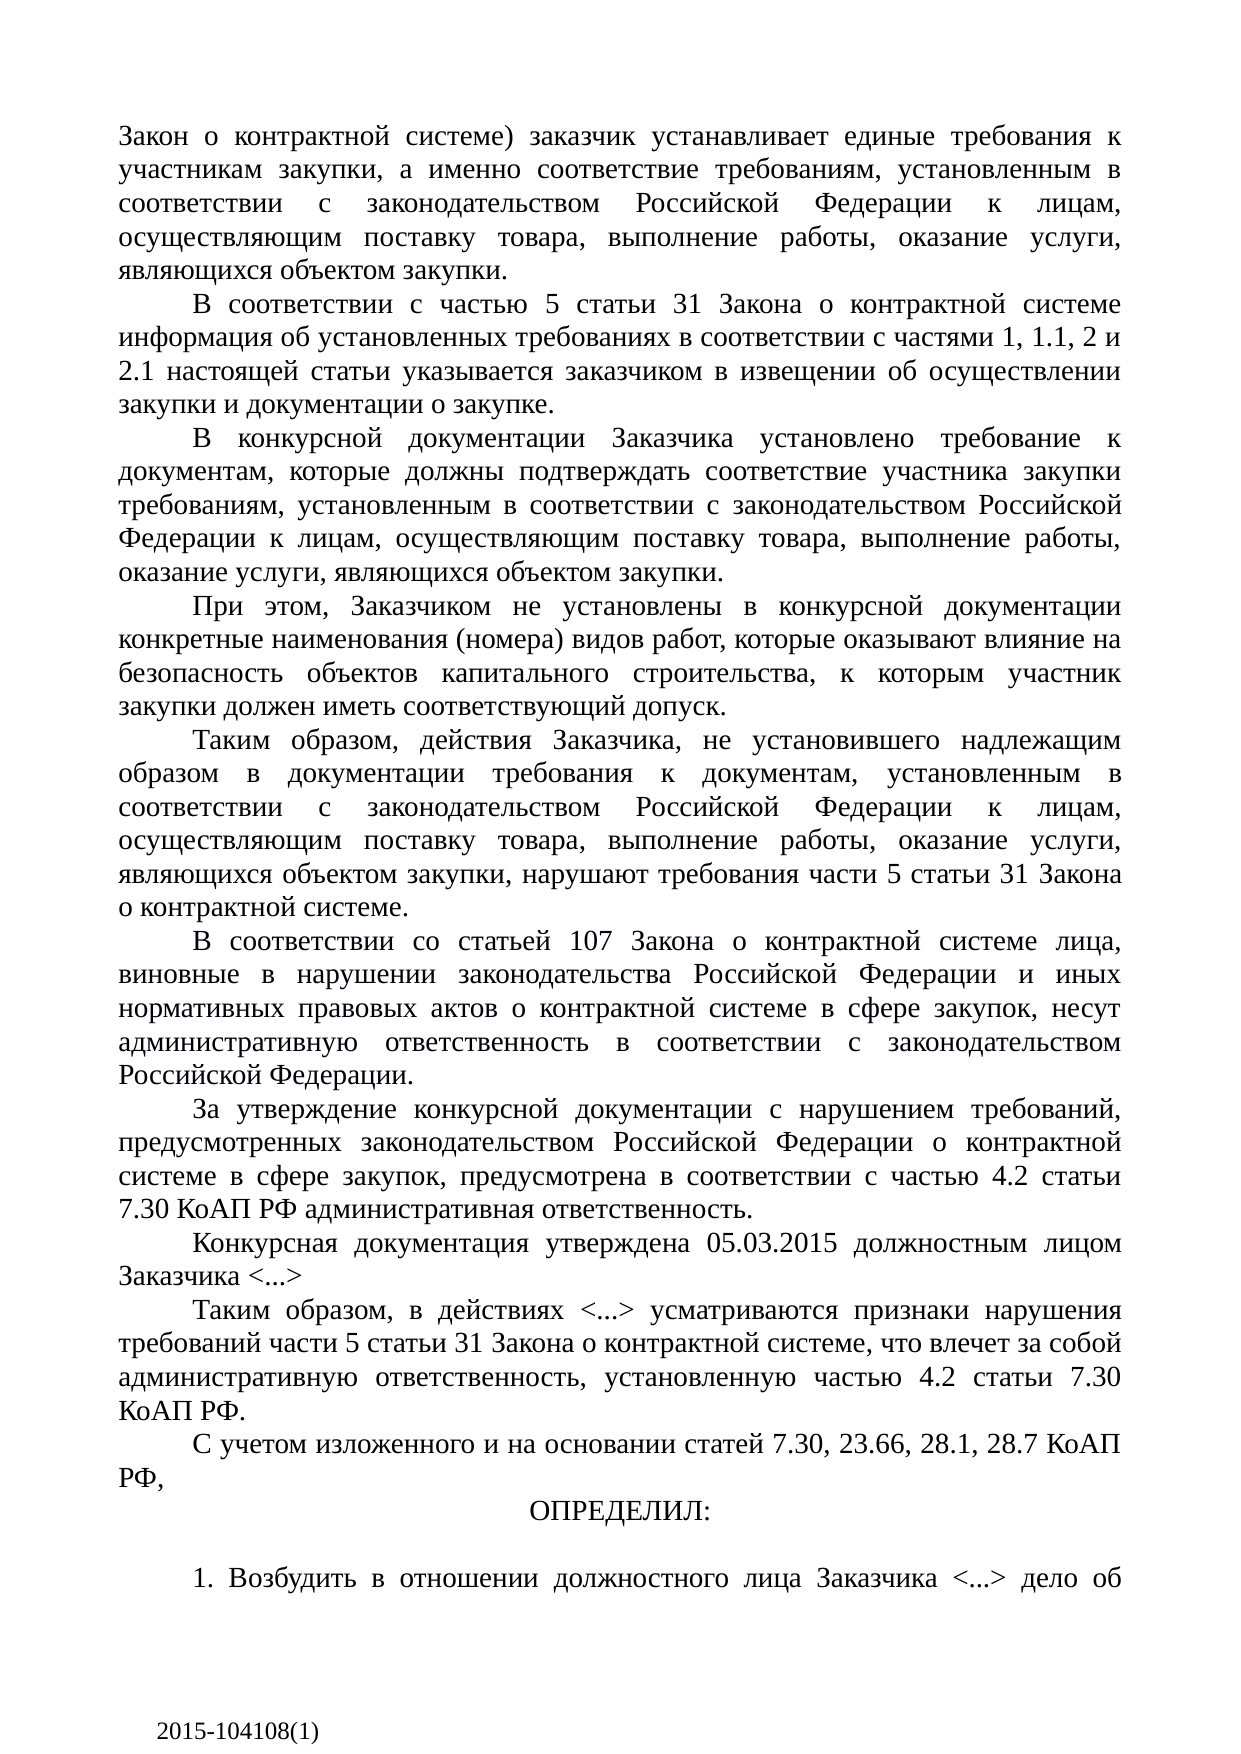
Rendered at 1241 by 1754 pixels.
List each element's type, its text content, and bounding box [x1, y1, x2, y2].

text Конкурсная документация утверждена 05.03.2015 должностным лицом Заказчика <...> [118, 1225, 1122, 1292]
text Таким образом, в действиях <...> усматриваются признаки нарушения требований части 5 статьи 31 Закона о контрактной системе, что влечет за собой административную ответственность, установленную частью 4.2 статьи 7.30 КоАП РФ. [118, 1292, 1122, 1426]
text 1. Возбудить в отношении должностного лица Заказчика <...> дело об [118, 1560, 1122, 1594]
text При этом, Заказчиком не установлены в конкурсной документации конкретные наименования (номера) видов работ, которые оказывают влияние на безопасность объектов капитального строительства, к которым участник закупки должен иметь соответствующий допуск. [118, 588, 1122, 722]
text В соответствии с частью 5 статьи 31 Закона о контрактной системе информация об установленных требованиях в соответствии с частями 1, 1.1, 2 и 2.1 настоящей статьи указывается заказчиком в извещении об осуществлении закупки и документации о закупке. [118, 286, 1122, 420]
text С учетом изложенного и на основании статей 7.30, 23.66, 28.1, 28.7 КоАП РФ, [118, 1426, 1122, 1493]
text Закон о контрактной системе) заказчик устанавливает единые требования к участникам закупки, а именно соответствие требованиям, установленным в соответствии с законодательством Российской Федерации к лицам, осуществляющим поставку товара, выполнение работы, оказание услуги, являющихся объектом закупки. [118, 118, 1122, 286]
text За утверждение конкурсной документации с нарушением требований, предусмотренных законодательством Российской Федерации о контрактной системе в сфере закупок, предусмотрена в соответствии с частью 4.2 статьи 7.30 КоАП РФ административная ответственность. [118, 1091, 1122, 1225]
text В конкурсной документации Заказчика установлено требование к документам, которые должны подтверждать соответствие участника закупки требованиям, установленным в соответствии с законодательством Российской Федерации к лицам, осуществляющим поставку товара, выполнение работы, оказание услуги, являющихся объектом закупки. [118, 420, 1122, 588]
text Таким образом, действия Заказчика, не установившего надлежащим образом в документации требования к документам, установленным в соответствии с законодательством Российской Федерации к лицам, осуществляющим поставку товара, выполнение работы, оказание услуги, являющихся объектом закупки, нарушают требования части 5 статьи 31 Закона о контрактной системе. [118, 722, 1122, 923]
text В соответствии со статьей 107 Закона о контрактной системе лица, виновные в нарушении законодательства Российской Федерации и иных нормативных правовых актов о контрактной системе в сфере закупок, несут административную ответственность в соответствии с законодательством Российской Федерации. [118, 923, 1122, 1091]
text ОПРЕДЕЛИЛ: [118, 1493, 1122, 1527]
